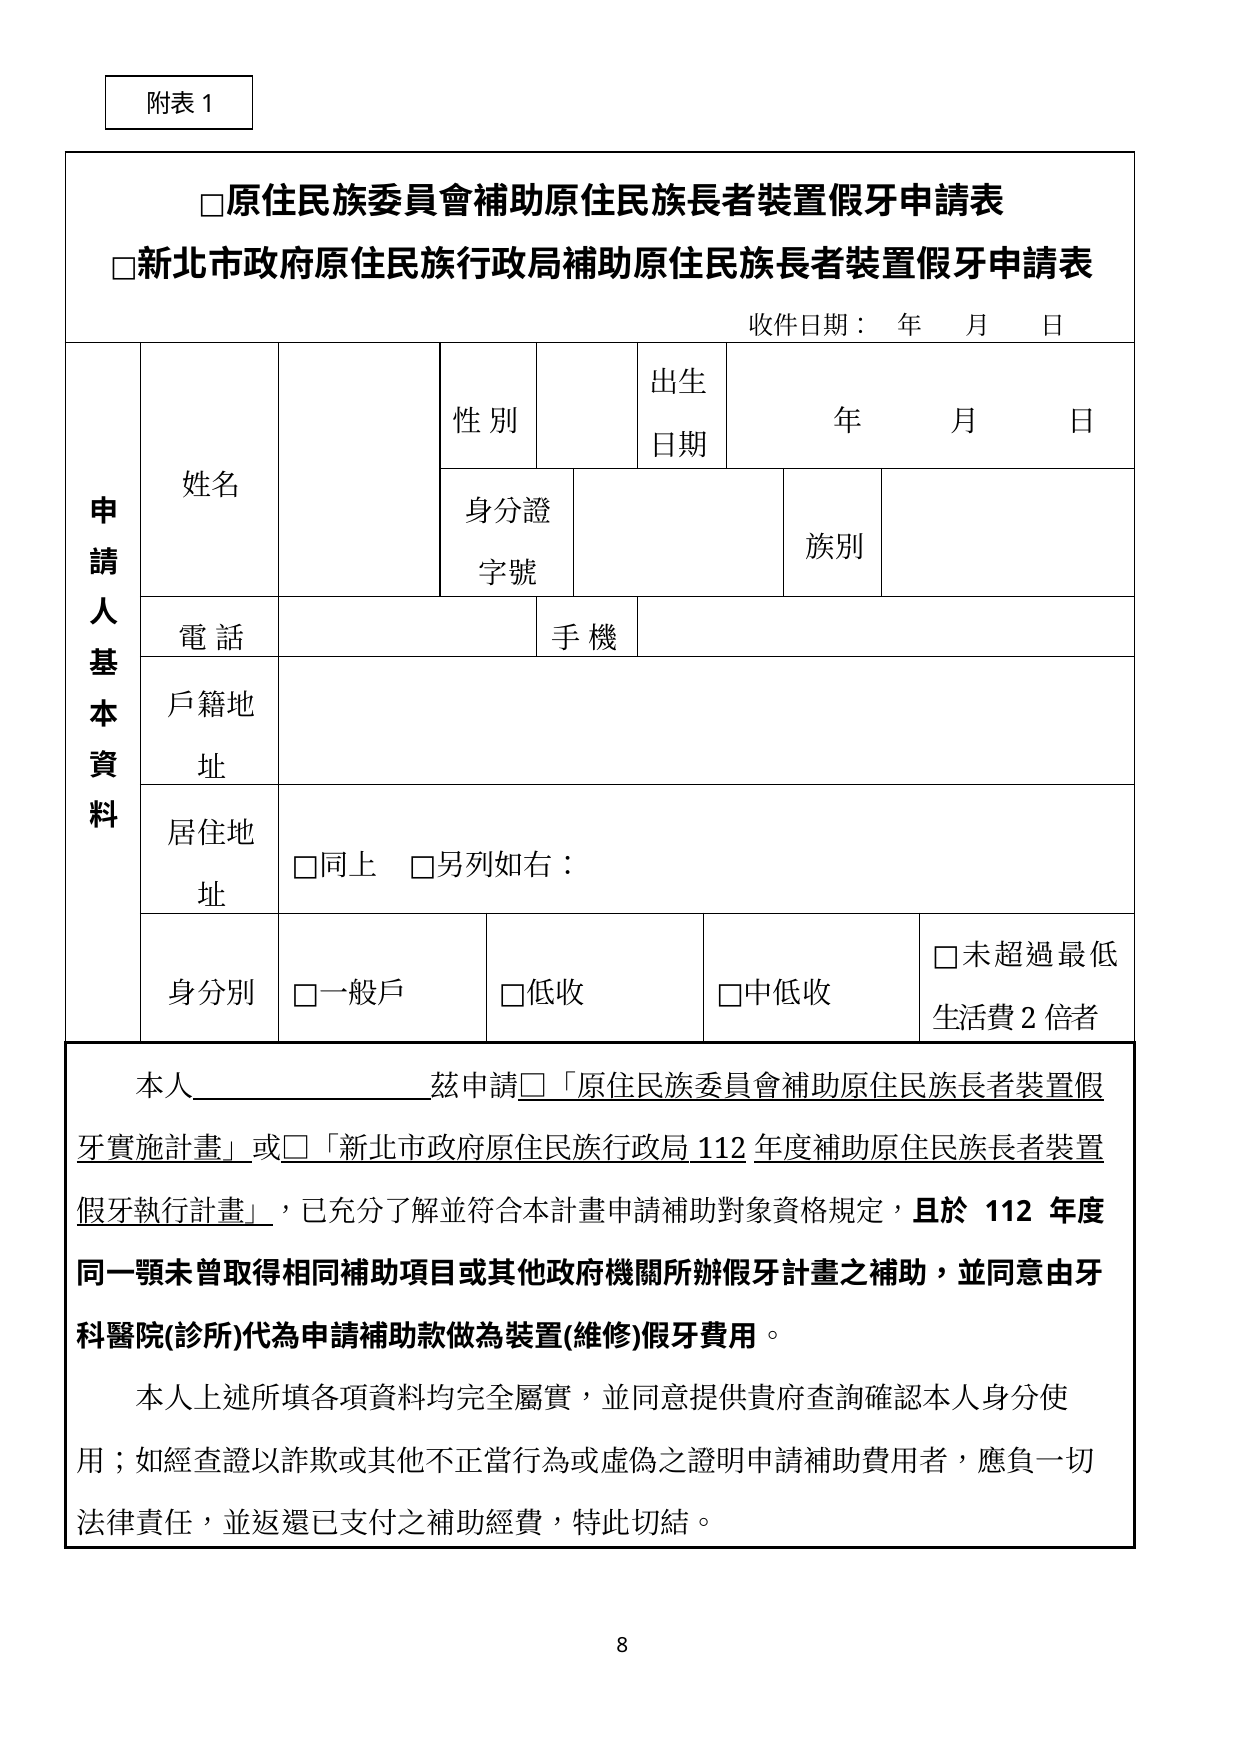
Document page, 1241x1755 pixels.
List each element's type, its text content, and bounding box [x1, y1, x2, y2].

table_cell [637, 785, 703, 913]
table_cell [881, 343, 919, 468]
table_cell [881, 785, 919, 913]
table_cell [279, 657, 1134, 784]
table_cell 身分證字號 [441, 469, 573, 596]
table_cell [638, 597, 1134, 656]
table_cell [1021, 785, 1134, 913]
table_cell □另列如右： [393, 785, 637, 913]
table_cell [279, 343, 439, 596]
table_cell [919, 785, 1021, 913]
table_cell 戶籍地 址 [141, 657, 278, 784]
table_cell [574, 469, 783, 596]
text 附表 1 [146, 84, 252, 120]
table_cell [882, 469, 1134, 596]
table_cell 月 [919, 343, 1021, 468]
table_cell □中低收 [704, 914, 919, 1041]
table_cell [279, 597, 536, 656]
table_cell 日 [1021, 343, 1134, 468]
table_cell 手 機 [537, 597, 637, 656]
table_cell □一般戶 [279, 914, 486, 1041]
table_cell 本人 茲申請□「原住民族委員會補助原住民族長者裝置假牙實施計畫」或□「新北市政府原住民族行政局 112 年度補助原住民族長者裝置假牙執行計畫」，已充分了解並符合本計畫申請補助對象資格規定，且於 112 年度同一顎未曾取得相同補助項目或其他政府機關所辦假牙計畫之補助，並同意由牙科醫院(診所)代為申請補助款做為裝置(維修)假牙費用。 本人上述所填各項資料均完全屬實，並同意提供貴府查詢確認本人身分使 用；如經查證以詐欺或其他不正當行為或虛偽之證明申請補助費用者，應負一切法律責任，並返還已支付之補助經費，特此切結。 [67, 1044, 1133, 1546]
table_cell □低收 [487, 914, 703, 1041]
table_cell [537, 343, 637, 468]
table_cell 居住地 址 [141, 785, 278, 913]
table_cell □同上 [279, 785, 392, 913]
table_header □原住民族委員會補助原住民族長者裝置假牙申請表 □新北市政府原住民族行政局補助原住民族長者裝置假牙申請表 收件日期： 年 月 日 [66, 153, 1134, 342]
table_cell 電 話 [141, 597, 278, 656]
table_cell [704, 785, 783, 913]
table_cell [783, 785, 881, 913]
table_cell 身分別 [141, 914, 278, 1041]
table_cell [727, 343, 783, 468]
table_cell 出生日期 [638, 343, 726, 468]
table_cell 姓名 [141, 343, 278, 596]
table_cell □未超過最低生活費 2 倍者 [920, 914, 1134, 1041]
table_cell 性 別 [441, 343, 536, 468]
table_cell 族別 [784, 469, 881, 596]
table_cell 年 [783, 343, 881, 468]
table_cell 申請人基本資料 [66, 343, 140, 1041]
